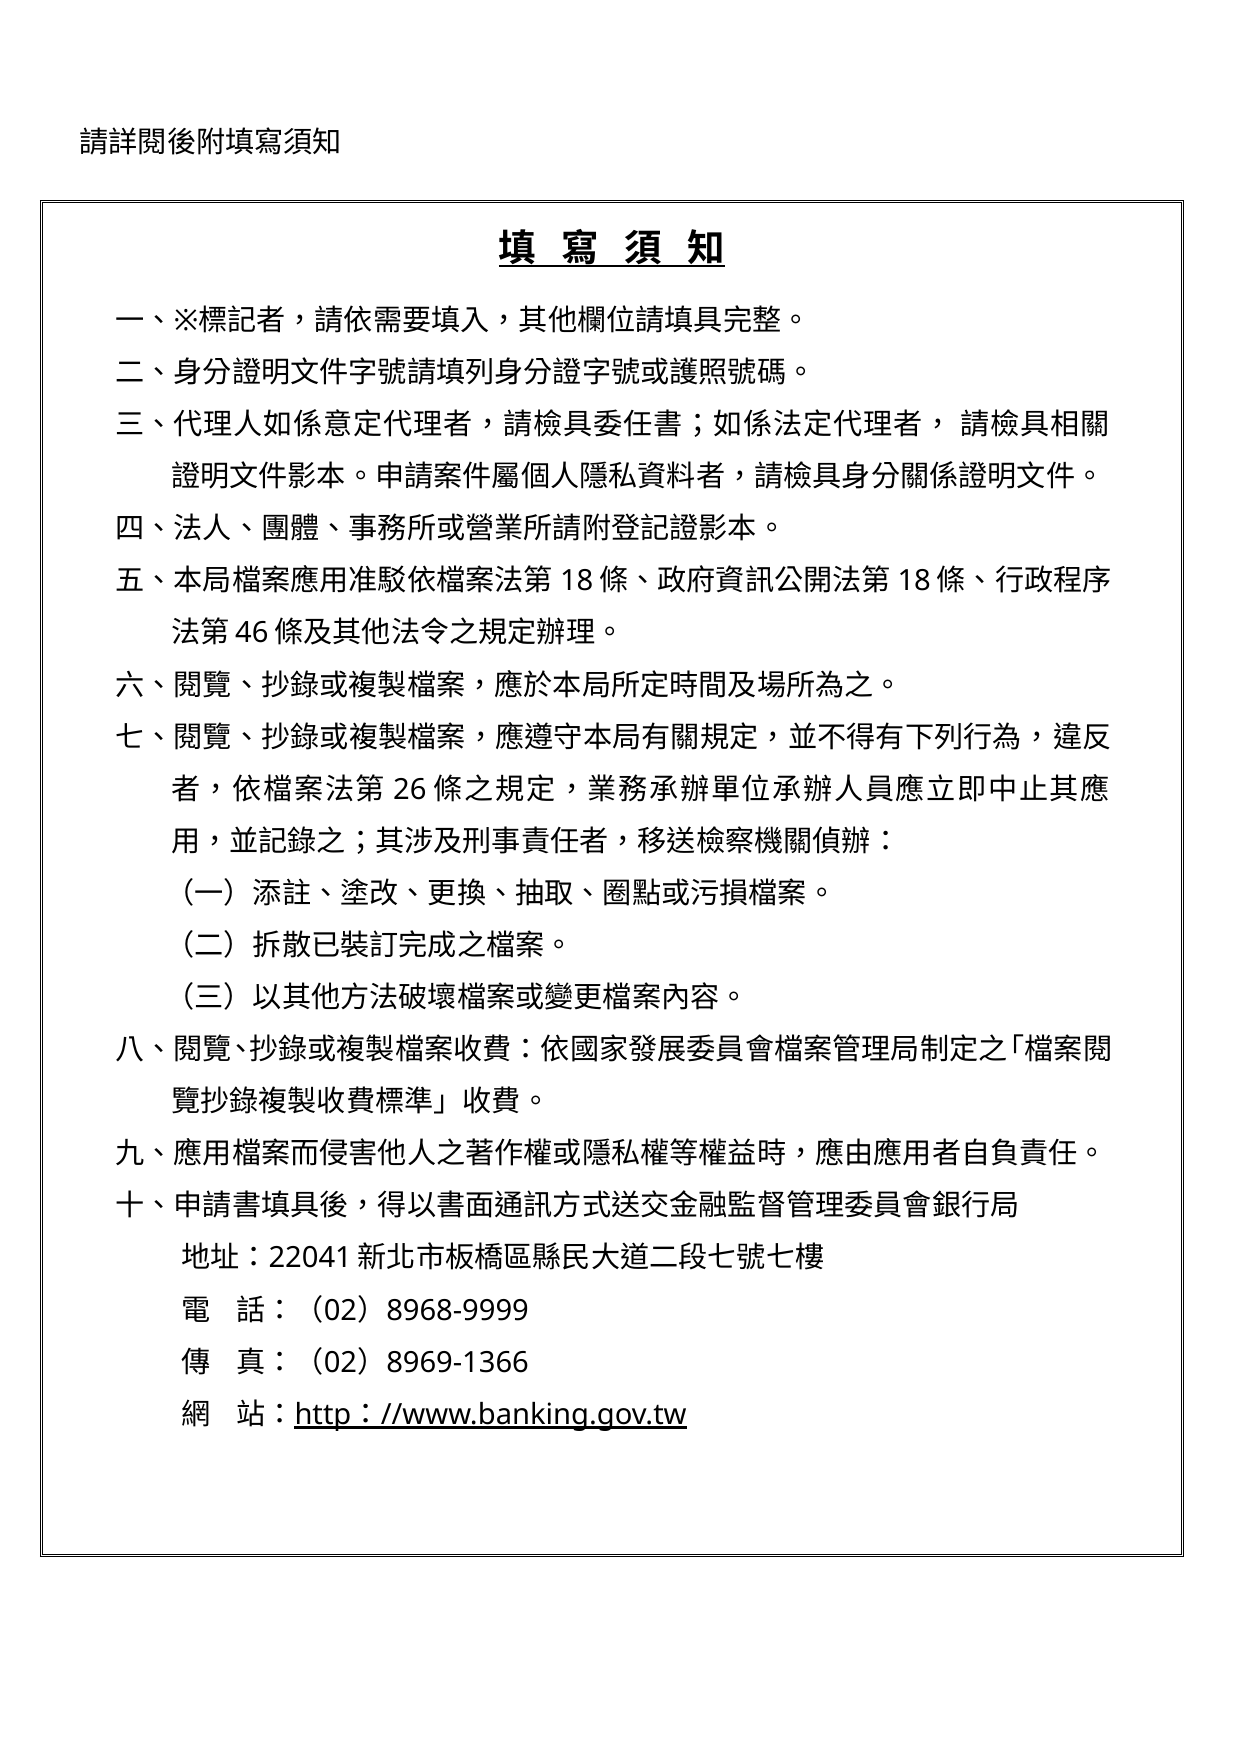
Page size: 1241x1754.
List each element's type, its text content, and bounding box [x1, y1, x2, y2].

table_header 填 寫 須 知 ※標記者，請依需要填入，其他欄位請填具完整。 身分證明文件字號請填列身分證字號或護照號碼。 代理人如係意定代理者，請檢具委任書；如係法定代理者， 請檢具相關證明文件影本。申請案件屬個人隱私資料者，請檢具身分關係證明文件。 法人、團體、事務所或營業所請附登記證影本。 本局檔案應用准駁依檔案法第18條、政府資訊公開法第18條、行政程序法第46條及其他法令之規定辦理。 閱覽、抄錄或複製檔案，應於本局所定時間及場所為之。 閱覽、抄錄或複製檔案，應遵守本局有關規定，並不得有下列行為，違反者，依檔案法第26條之規定，業務承辦單位承辦人員應立即中止其應用，並記錄之；其涉及刑事責任者，移送檢察機關偵辦： （一）添註、塗改、更換、抽取、圈點或污損檔案。 （二）拆散已裝訂完成之檔案。 （三）以其他方法破壞檔案或變更檔案內容。 閱覽、抄錄或複製檔案收費：依國家發展委員會檔案管理局制定之「檔案閱覽抄錄複製收費標準」收費。 應用檔案而侵害他人之著作權或隱私權等權益時，應由應用者自負責任。 申請書填具後，得以書面通訊方式送交金融監督管理委員會銀行局 地址：22041新北市板橋區縣民大道二段七號七樓 電 話：（02）8968-9999 傳 真：（02）8969-1366 網 站：http：//www.banking.gov.tw [43, 203, 1181, 1554]
text 請詳閱後附填寫須知 [53, 118, 1187, 161]
